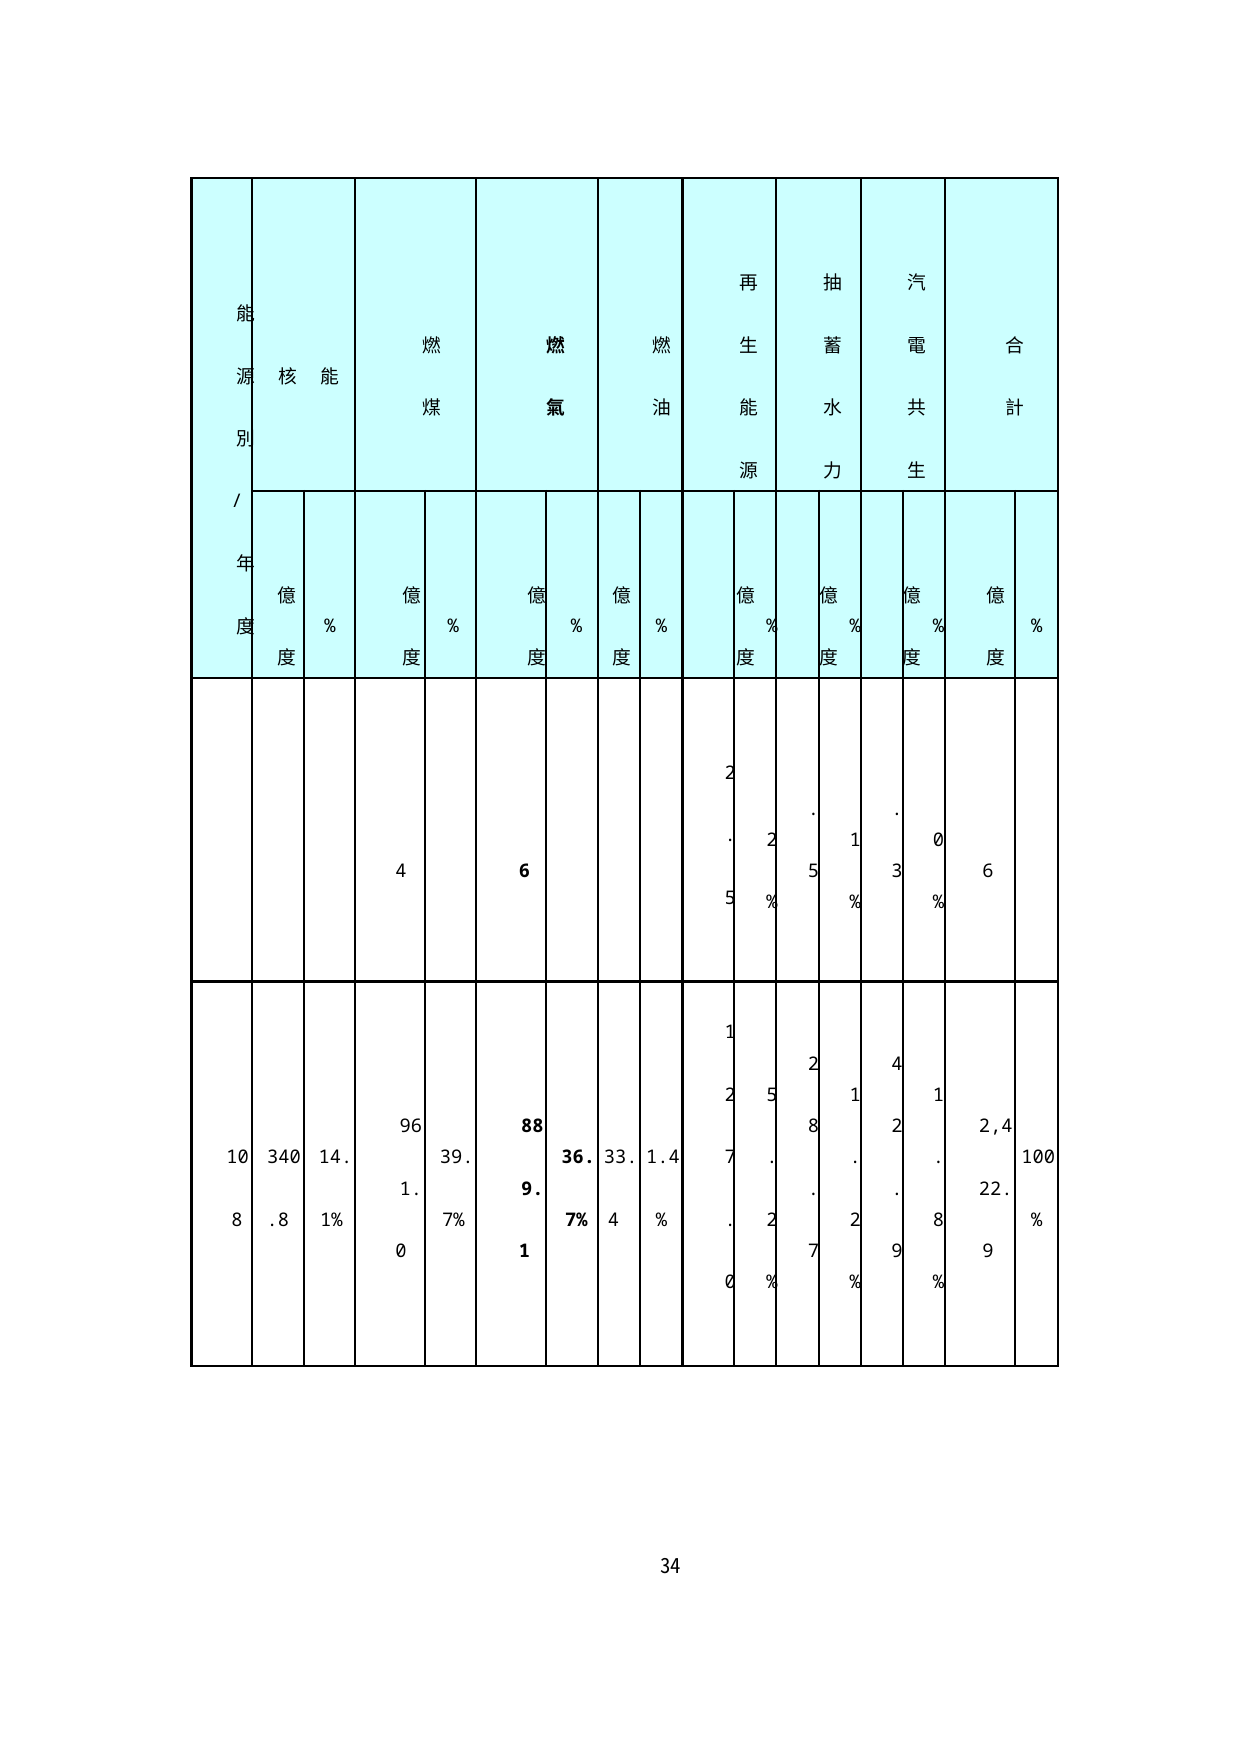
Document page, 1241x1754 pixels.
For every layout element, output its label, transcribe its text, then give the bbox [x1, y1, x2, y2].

table_cell .5 [777, 679, 818, 980]
table_header 核能 [253, 179, 354, 490]
table_cell [641, 679, 681, 980]
table_cell [599, 679, 639, 980]
table_cell 2,422.9 [946, 983, 1014, 1365]
table_cell 33.4 [599, 983, 639, 1365]
table_cell % [904, 492, 944, 677]
table_header 合計 [946, 179, 1057, 490]
table_cell [1016, 679, 1057, 980]
table_cell 127.0 [684, 983, 733, 1365]
table_cell % [641, 492, 681, 677]
table_cell 14.1% [305, 983, 354, 1365]
table_cell 1.2% [820, 983, 860, 1365]
table_cell % [1016, 492, 1057, 677]
table_cell [547, 679, 597, 980]
table_cell 889.1 [477, 983, 545, 1365]
table_cell 1% [820, 679, 860, 980]
table_header 抽蓄水力 [777, 179, 860, 490]
table_cell 100% [1016, 983, 1057, 1365]
table_cell 億度 [599, 492, 639, 677]
table_cell 36.7% [547, 983, 597, 1365]
table_header 燃油 [599, 179, 681, 490]
table_cell 1.8% [904, 983, 944, 1365]
table_cell % [426, 492, 475, 677]
table_cell 億度 [862, 492, 902, 677]
table_header 燃煤 [356, 179, 475, 490]
table_cell 億度 [477, 492, 545, 677]
table_cell 2.5 [684, 679, 733, 980]
table_cell .3 [862, 679, 902, 980]
table_cell [426, 679, 475, 980]
table_cell 億度 [684, 492, 733, 677]
table_cell 39.7% [426, 983, 475, 1365]
table_cell [305, 679, 354, 980]
table_cell % [305, 492, 354, 677]
table_cell 4 [356, 679, 424, 980]
table_header 汽電共生 [862, 179, 944, 490]
table_header 燃氣 [477, 179, 597, 490]
table_cell 億度 [253, 492, 303, 677]
table_cell 5.2% [735, 983, 775, 1365]
table_cell 6 [477, 679, 545, 980]
table_cell 億度 [356, 492, 424, 677]
table_cell [193, 679, 251, 980]
table_cell % [735, 492, 775, 677]
table_header 再生能源 [684, 179, 775, 490]
table_cell 0% [904, 679, 944, 980]
table_cell % [820, 492, 860, 677]
table_cell 1.4% [641, 983, 681, 1365]
table_cell 108 [193, 983, 251, 1365]
table_cell 28.7 [777, 983, 818, 1365]
table_cell 42.9 [862, 983, 902, 1365]
table_cell 億度 [946, 492, 1014, 677]
table_header 能源別 /年度 [193, 179, 251, 677]
table_cell [253, 679, 303, 980]
table_cell 2% [735, 679, 775, 980]
table_cell 961.0 [356, 983, 424, 1365]
table_cell 億度 [777, 492, 818, 677]
table_cell 340.8 [253, 983, 303, 1365]
table_cell 6 [946, 679, 1014, 980]
table_cell % [547, 492, 597, 677]
